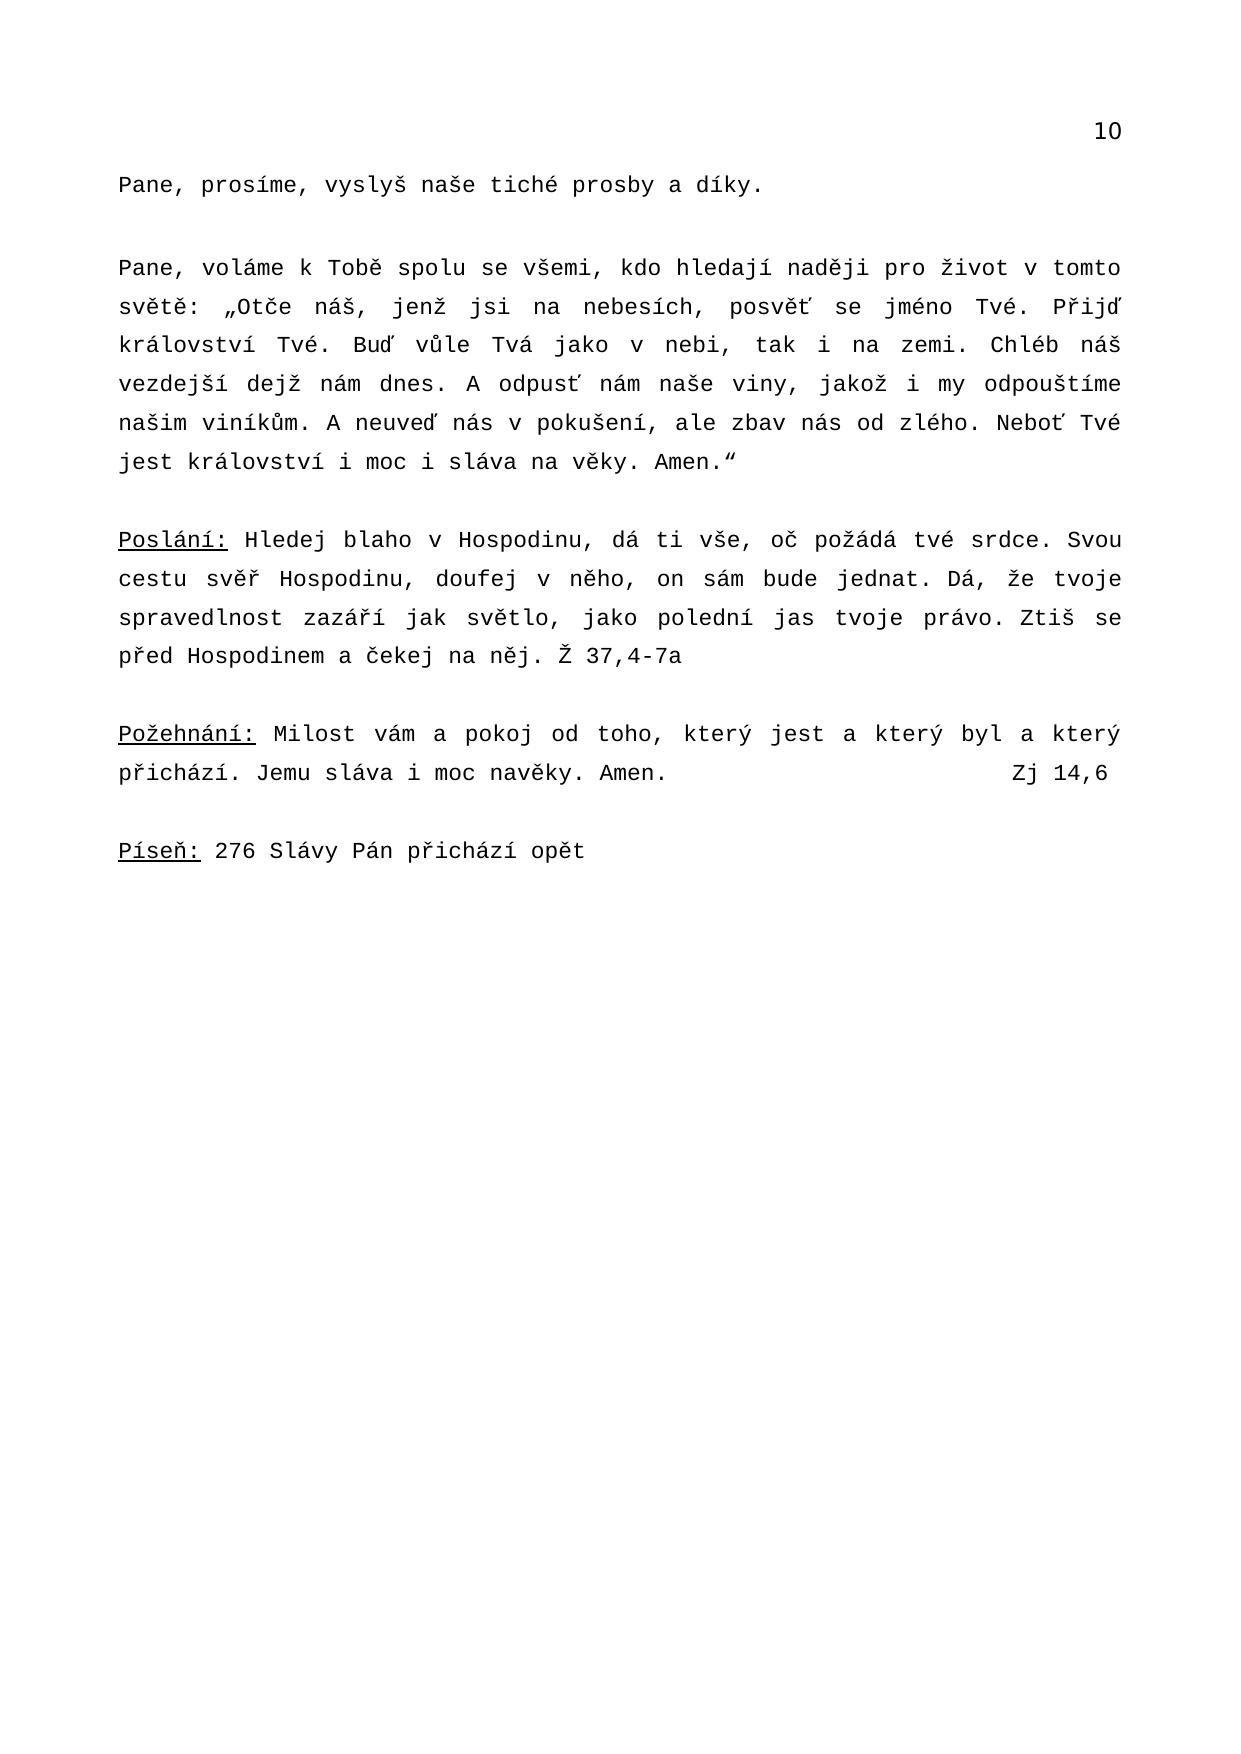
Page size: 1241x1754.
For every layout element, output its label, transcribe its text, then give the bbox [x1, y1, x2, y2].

text Pane, voláme k Tobě spolu se všemi, kdo hledají naději pro život v tomto světě: „Otče náš, jenž jsi na nebesích, posvěť se jméno Tvé. Přijď království Tvé. Buď vůle Tvá jako v nebi, tak i na zemi. Chléb náš vezdejší dejž nám dnes. A odpusť nám naše viny, jakož i my odpouštíme našim viníkům. A neuveď nás v pokušení, ale zbav nás od zlého. Neboť Tvé jest království i moc i sláva na věky. Amen.“ [118, 256, 1122, 476]
text Píseň: 276 Slávy Pán přichází opět [118, 839, 1122, 865]
text Požehnání: Milost vám a pokoj od toho, který jest a který byl a který přichází. Jemu sláva i moc navěky. Amen. Zj 14,6 [118, 722, 1122, 787]
text Pane, prosíme, vyslyš naše tiché prosby a díky. [118, 173, 1122, 199]
text Poslání: Hledej blaho v Hospodinu, dá ti vše, oč požádá tvé srdce. Svou cestu svěř Hospodinu, doufej v něho, on sám bude jednat. Dá, že tvoje spravedlnost zazáří jak světlo, jako polední jas tvoje právo. Ztiš se před Hospodinem a čekej na něj. Ž 37,4-7a [118, 528, 1122, 671]
